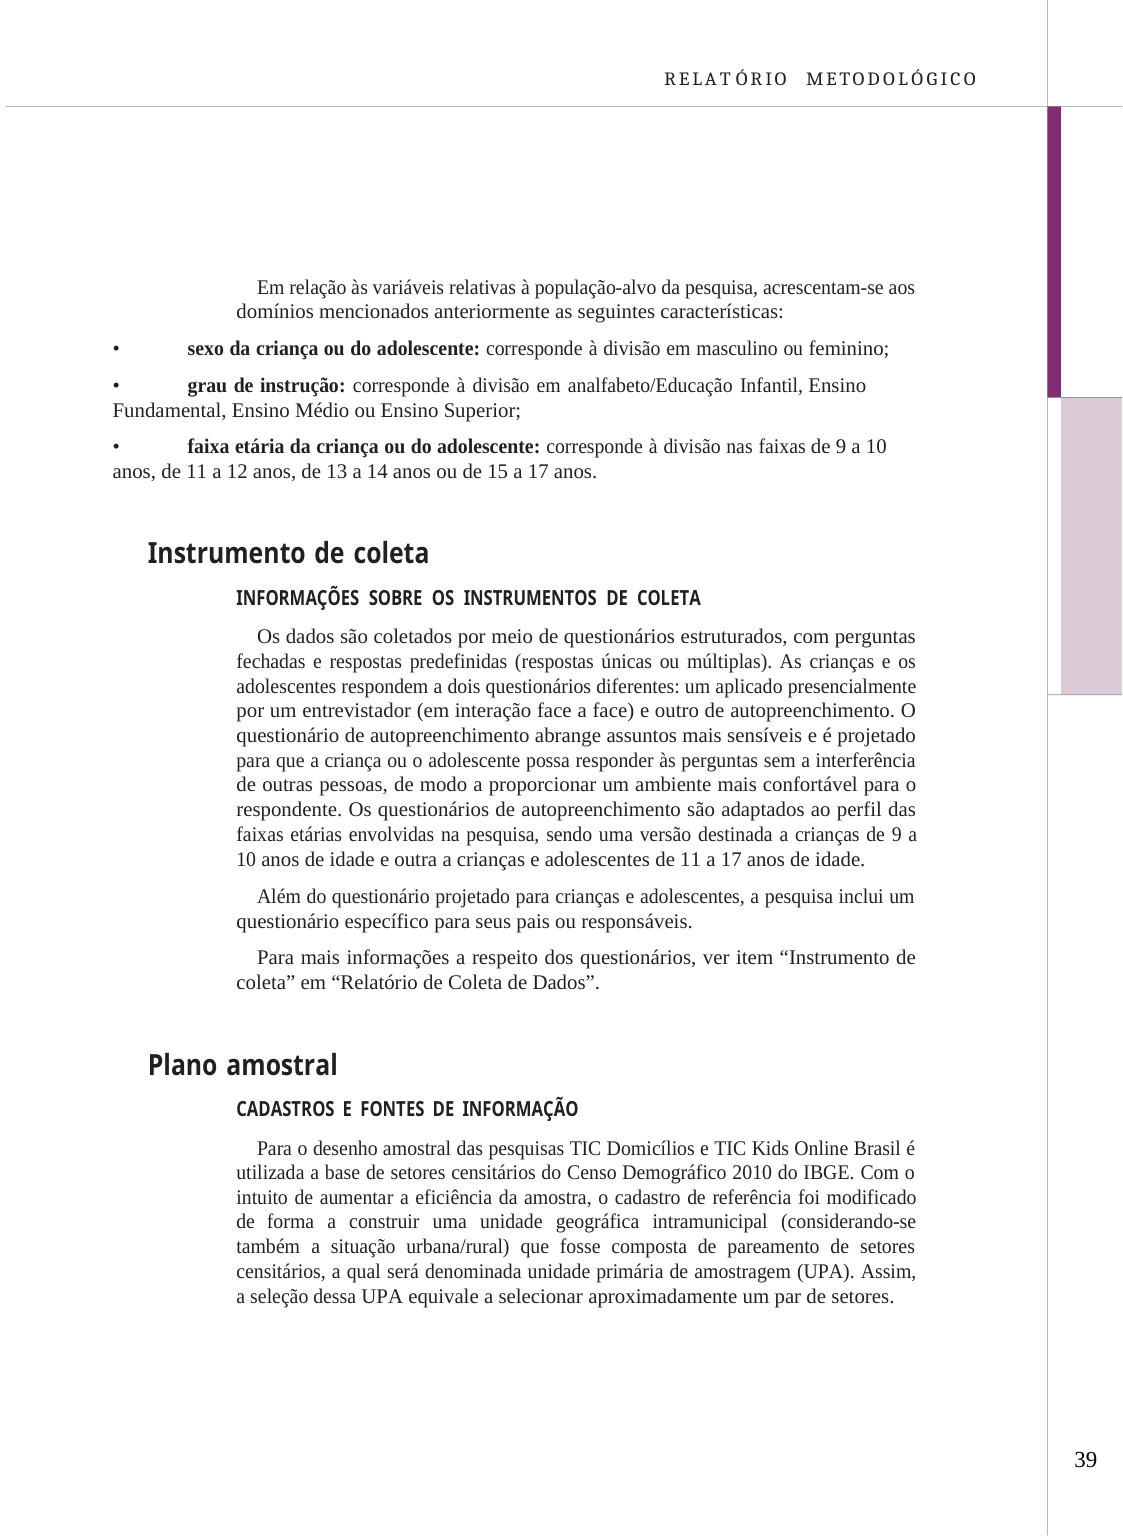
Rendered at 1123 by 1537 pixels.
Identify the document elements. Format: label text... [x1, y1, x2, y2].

subtitle Instrumento de coleta [148, 533, 987, 572]
text Para o desenho amostral das pesquisas TIC Domicílios e TIC Kids Online Brasil é utilizada a base de setores censitários do Censo Demográfico 2010 do IBGE. Com o intuito de aumentar a eficiência da amostra, o cadastro de referência foi modificado de forma a construir uma unidade geográfica intramunicipal (considerando-se também a situação urbana/rural) que fosse composta de pareamento de setores censitários, a qual será denominada unidade primária de amostragem (UPA). Assim, a seleção dessa UPA equivale a selecionar aproximadamente um par de setores. [236, 1135, 917, 1308]
list sexo da criança ou do adolescente: corresponde à divisão em masculino ou feminino; [112, 336, 917, 360]
text Para mais informações a respeito dos questionários, ver item “Instrumento de coleta” em “Relatório de Coleta de Dados”. [236, 945, 917, 994]
text Em relação às variáveis relativas à população-alvo da pesquisa, acrescentam-se aos domínios mencionados anteriormente as seguintes características: [236, 275, 918, 323]
subtitle Plano amostral [148, 1044, 987, 1083]
subtitle INFORMAÇÕES SOBRE OS INSTRUMENTOS DE COLETA [236, 583, 987, 612]
subtitle CADASTROS E FONTES DE INFORMAÇÃO [236, 1094, 987, 1123]
list grau de instrução: corresponde à divisão em analfabeto/Educação Infantil, Ensino Fundamental, Ensino Médio ou Ensino Superior; [112, 373, 917, 422]
text Além do questionário projetado para crianças e adolescentes, a pesquisa inclui um questionário específico para seus pais ou responsáveis. [236, 884, 917, 933]
list faixa etária da criança ou do adolescente: corresponde à divisão nas faixas de 9 a 10 anos, de 11 a 12 anos, de 13 a 14 anos ou de 15 a 17 anos. [112, 434, 917, 483]
text Os dados são coletados por meio de questionários estruturados, com perguntas fechadas e respostas predefinidas (respostas únicas ou múltiplas). As crianças e os adolescentes respondem a dois questionários diferentes: um aplicado presencialmente por um entrevistador (em interação face a face) e outro de autopreenchimento. O questionário de autopreenchimento abrange assuntos mais sensíveis e é projetado para que a criança ou o adolescente possa responder às perguntas sem a interferência de outras pessoas, de modo a proporcionar um ambiente mais confortável para o respondente. Os questionários de autopreenchimento são adaptados ao perfil das faixas etárias envolvidas na pesquisa, sendo uma versão destinada a crianças de 9 a 10 anos de idade e outra a crianças e adolescentes de 11 a 17 anos de idade. [236, 624, 917, 871]
